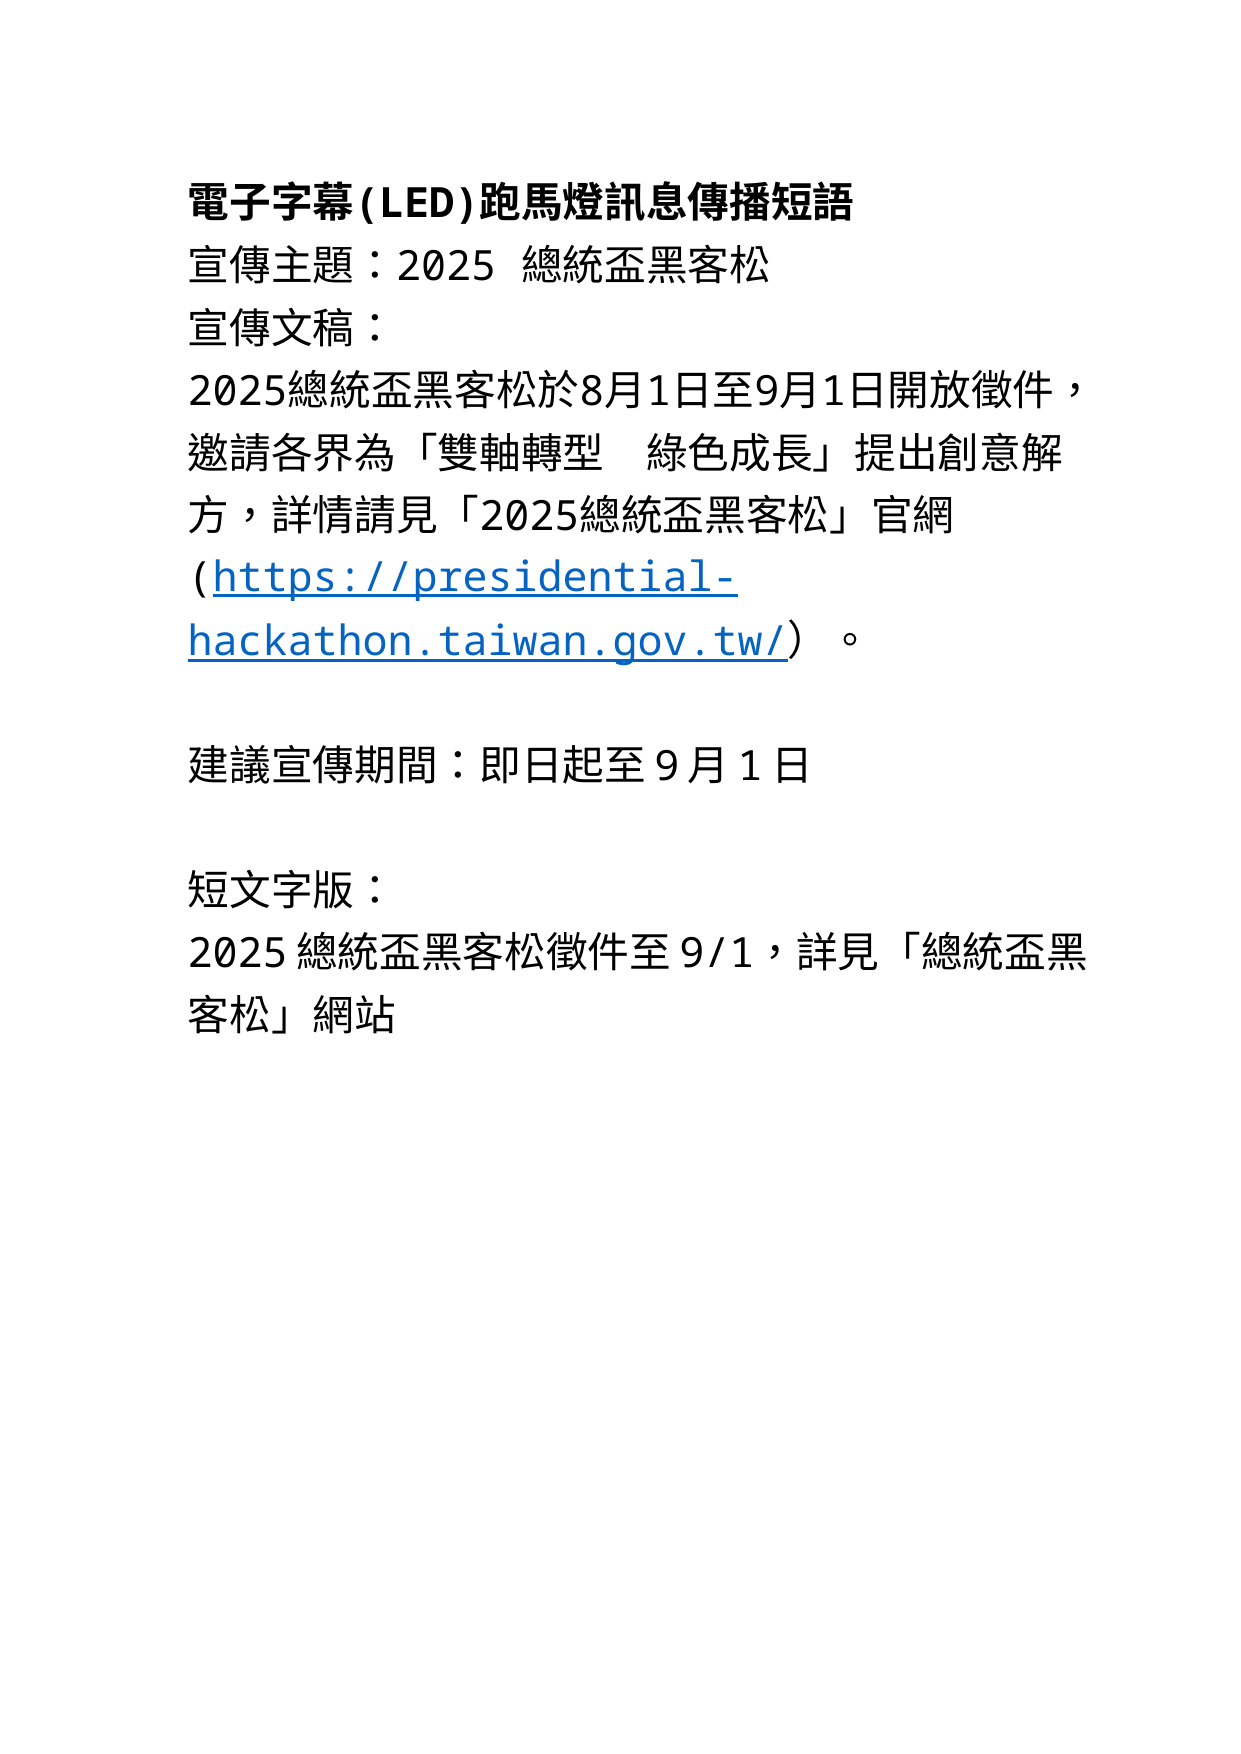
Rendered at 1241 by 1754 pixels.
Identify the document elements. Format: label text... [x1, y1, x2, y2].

text 電子字幕(LED)跑馬燈訊息傳播短語 [187, 158, 1093, 221]
text 宣傳文稿： [187, 283, 1093, 346]
text 建議宣傳期間：即日起至9月1日 [187, 721, 1093, 783]
text 2025總統盃黑客松於8月1日至9月1日開放徵件，邀請各界為「雙軸轉型 綠色成長」提出創意解方，詳情請見「2025總統盃黑客松」官網(https://presidential-hackathon.taiwan.gov.tw/）。 [187, 346, 1093, 658]
text 短文字版： [187, 846, 1093, 908]
text 2025總統盃黑客松徵件至9/1，詳見「總統盃黑客松」網站 [187, 908, 1093, 1033]
text 宣傳主題：2025 總統盃黑客松 [187, 221, 1093, 283]
